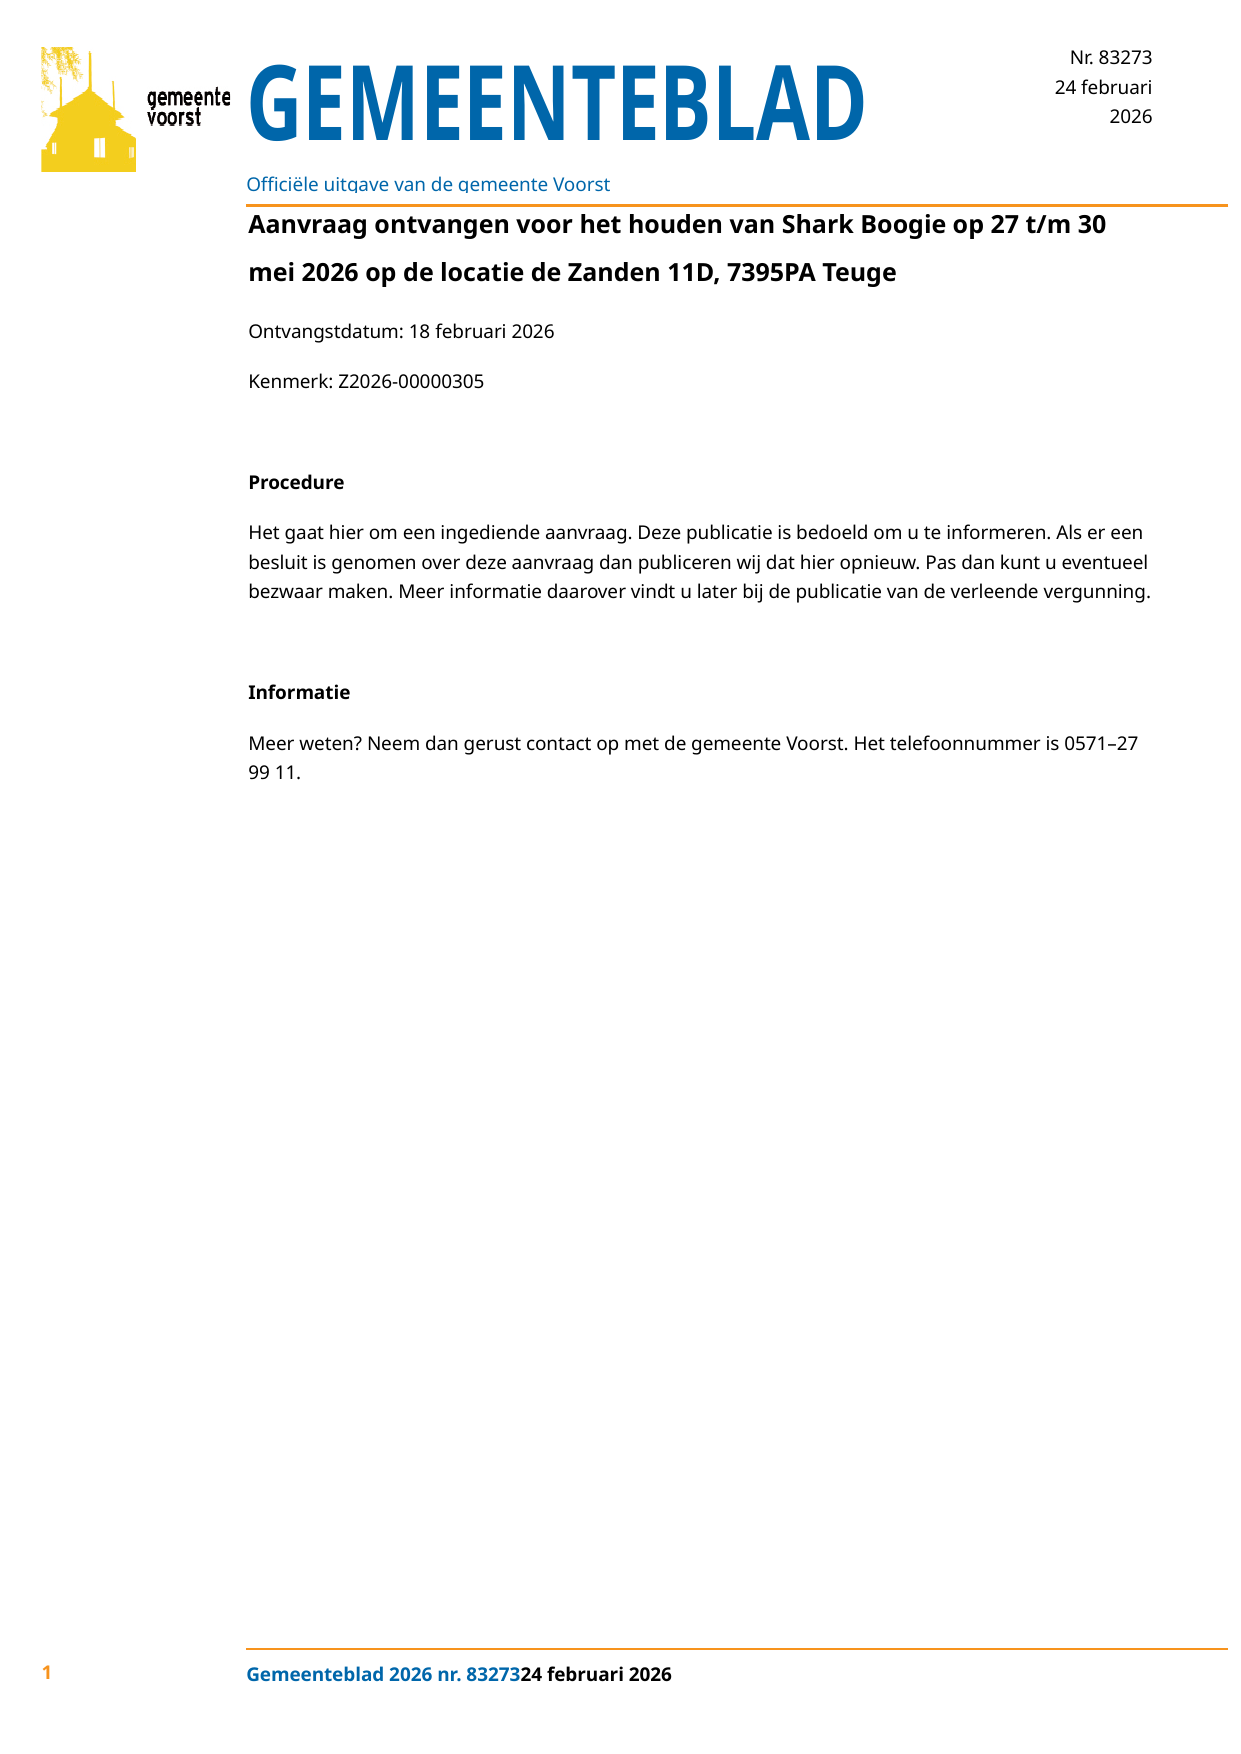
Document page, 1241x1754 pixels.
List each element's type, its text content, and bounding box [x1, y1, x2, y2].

text Ontvangstdatum: 18 februari 2026 [248, 318, 1152, 344]
picture [41, 47, 231, 172]
text Het gaat hier om een ingediende aanvraag. Deze publicatie is bedoeld om u te informeren. Als er een besluit is genomen over deze aanvraag dan publiceren wij dat hier opnieuw. Pas dan kunt u eventueel bezwaar maken. Meer informatie daarover vindt u later bij de publicatie van de verleende vergunning. [248, 519, 1152, 604]
text Kenmerk: Z2026-00000305 [248, 368, 1152, 394]
text Procedure [248, 469, 1152, 495]
text Aanvraag ontvangen voor het houden van Shark Boogie op 27 t/m 30 mei 2026 op de locatie de Zanden 11D, 7395PA Teuge [248, 207, 1152, 288]
text Meer weten? Neem dan gerust contact op met de gemeente Voorst. Het telefoonnummer is 0571–27 99 11. [248, 730, 1152, 785]
text Informatie [248, 679, 1152, 705]
